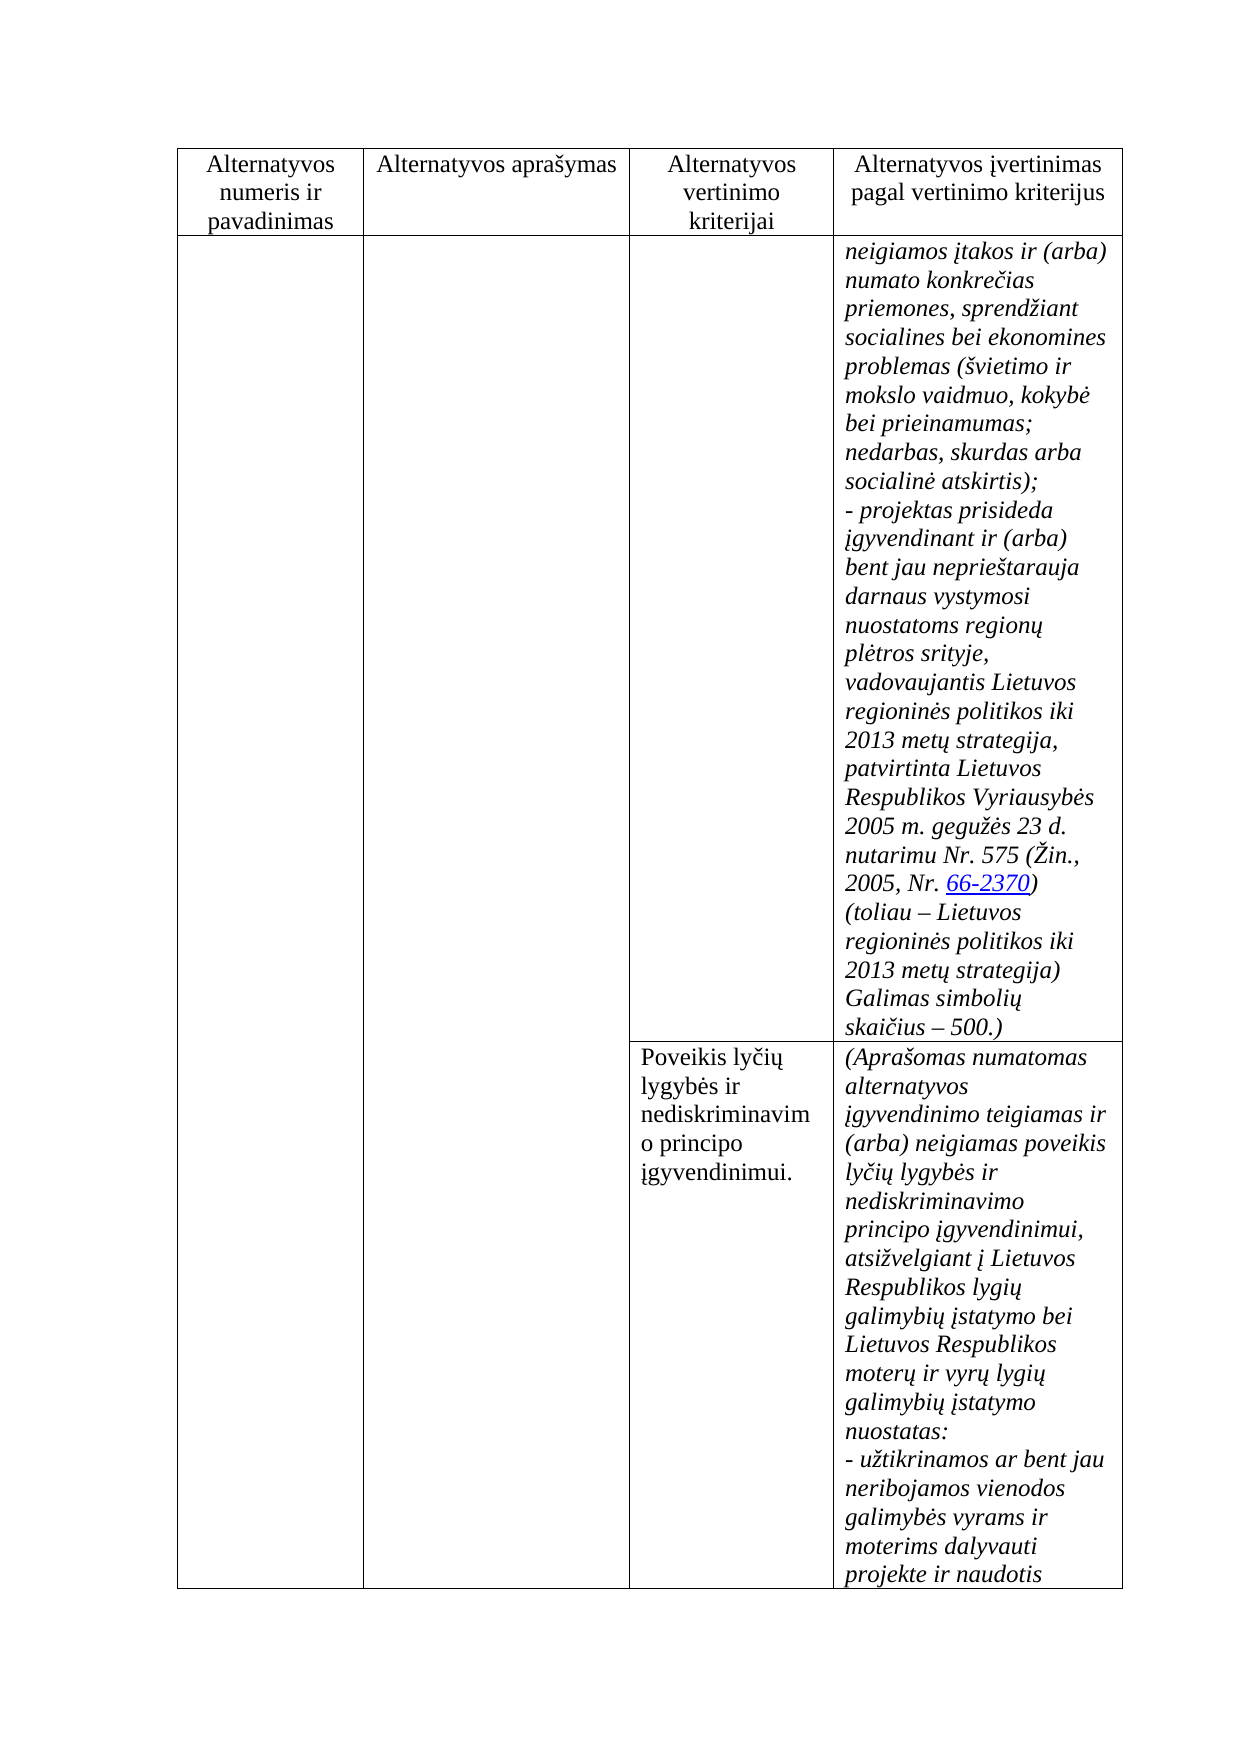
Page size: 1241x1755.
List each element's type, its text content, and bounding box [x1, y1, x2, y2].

table_header Alternatyvos įvertinimas pagal vertinimo kriterijus [834, 149, 1122, 235]
table_cell (Aprašomas numatomas alternatyvos įgyvendinimo teigiamas ir (arba) neigiamas poveikis lyčių lygybės ir nediskriminavimo principo įgyvendinimui, atsižvelgiant į Lietuvos Respublikos lygių galimybių įstatymo bei Lietuvos Respublikos moterų ir vyrų lygių galimybių įstatymo nuostatas: - užtikrinamos ar bent jau neribojamos vienodos galimybės vyrams ir moterims dalyvauti projekte ir naudotis [834, 1042, 1122, 1588]
table_cell [178, 236, 363, 1588]
table_header Alternatyvos vertinimo kriterijai [630, 149, 833, 235]
table_header Alternatyvos numeris ir pavadinimas [178, 149, 363, 235]
table_cell [364, 236, 629, 1588]
table_cell [630, 236, 833, 1041]
table_cell Poveikis lyčių lygybės ir nediskriminavimo principo įgyvendinimui. [630, 1042, 833, 1588]
table_header Alternatyvos aprašymas [364, 149, 629, 235]
table_cell neigiamos įtakos ir (arba) numato konkrečias priemones, sprendžiant socialines bei ekonomines problemas (švietimo ir mokslo vaidmuo, kokybė bei prieinamumas; nedarbas, skurdas arba socialinė atskirtis); - projektas prisideda įgyvendinant ir (arba) bent jau neprieštarauja darnaus vystymosi nuostatoms regionų plėtros srityje, vadovaujantis Lietuvos regioninės politikos iki 2013 metų strategija, patvirtinta Lietuvos Respublikos Vyriausybės 2005 m. gegužės 23 d. nutarimu Nr. 575 (Žin., 2005, Nr. 66-2370) (toliau – Lietuvos regioninės politikos iki 2013 metų strategija) Galimas simbolių skaičius – 500.) [834, 236, 1122, 1041]
